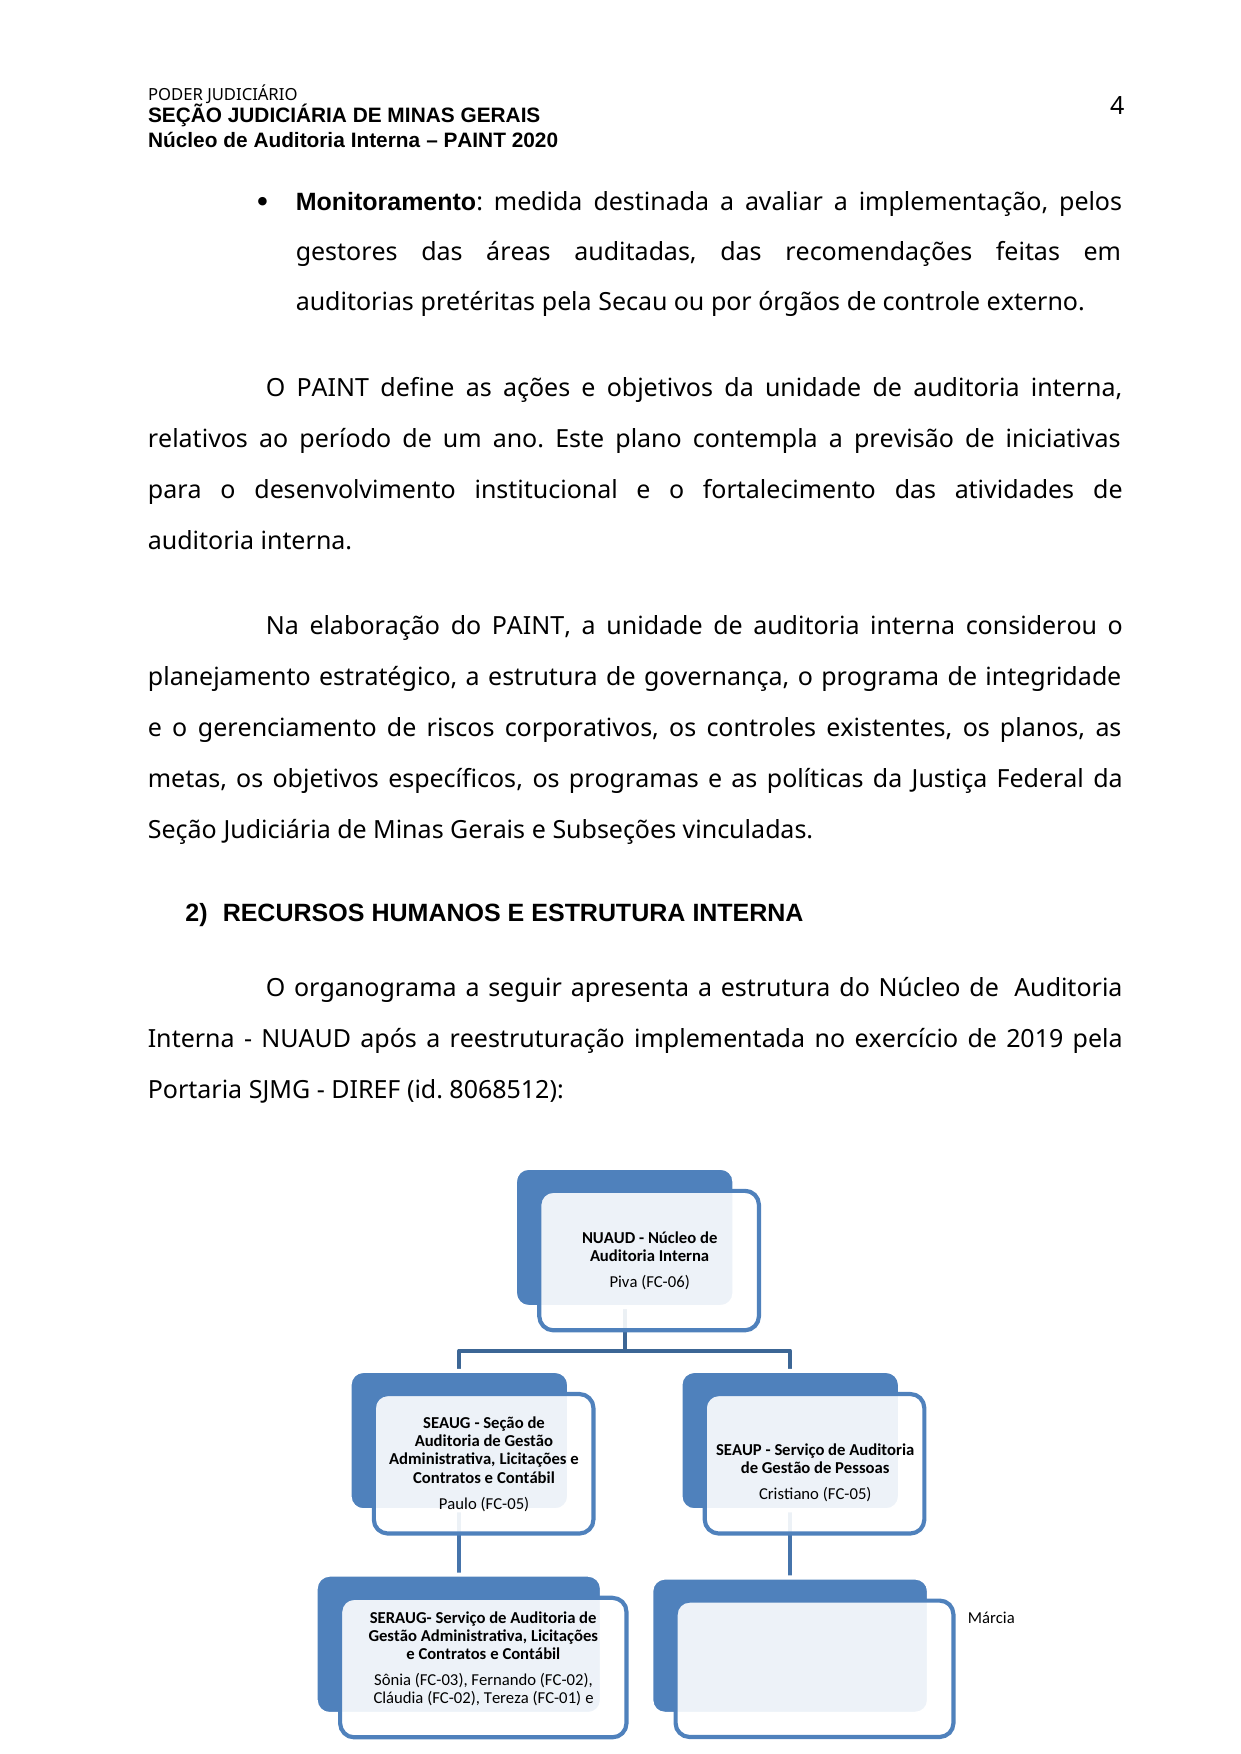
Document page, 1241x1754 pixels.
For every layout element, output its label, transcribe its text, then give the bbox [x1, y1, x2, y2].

text Piva (FC-06) [283, 1271, 1015, 1291]
text Cristiano (FC-05) [715, 1483, 915, 1503]
text Sônia (FC-03), Fernando (FC-02), Cláudia (FC-02), Tereza (FC-01) e [371, 1671, 595, 1707]
text NUAUD - Núcleo de Auditoria Interna [582, 1229, 717, 1266]
text O PAINT define as ações e objetivos da unidade de auditoria interna, relativos ao período de um ano. Este plano contempla a previsão de iniciativas para o desenvolvimento institucional e o fortalecimento das atividades de auditoria interna. [148, 369, 1122, 556]
text Na elaboração do PAINT, a unidade de auditoria interna considerou o planejamento estratégico, a estrutura de governança, o programa de integridade e o gerenciamento de riscos corporativos, os controles existentes, os planos, as metas, os objetivos específicos, os programas e as políticas da Justiça Federal da Seção Judiciária de Minas Gerais e Subseções vinculadas. [148, 608, 1123, 846]
text SEAUG - Seção de Auditoria de Gestão Administrativa, Licitações e Contratos e Contábil [388, 1414, 579, 1487]
text Márcia [854, 1608, 1127, 1627]
subtitle RECURSOS HUMANOS E ESTRUTURA INTERNA [185, 897, 1136, 926]
list Monitoramento: medida destinada a avaliar a implementação, pelos gestores das áreas auditadas, das recomendações feitas em auditorias pretéritas pela Secau ou por órgãos de controle externo. [258, 184, 1122, 318]
text Paulo (FC-05) [389, 1493, 579, 1513]
text SEAUP - Serviço de Auditoria de Gestão de Pessoas [715, 1441, 914, 1478]
text O organograma a seguir apresenta a estrutura do Núcleo de Auditoria Interna - NUAUD após a reestruturação implementada no exercício de 2019 pela Portaria SJMG - DIREF (id. 8068512): [148, 970, 1123, 1106]
text SERAUG- Serviço de Auditoria de Gestão Administrativa, Licitações e Contratos e Contábil [362, 1608, 604, 1663]
